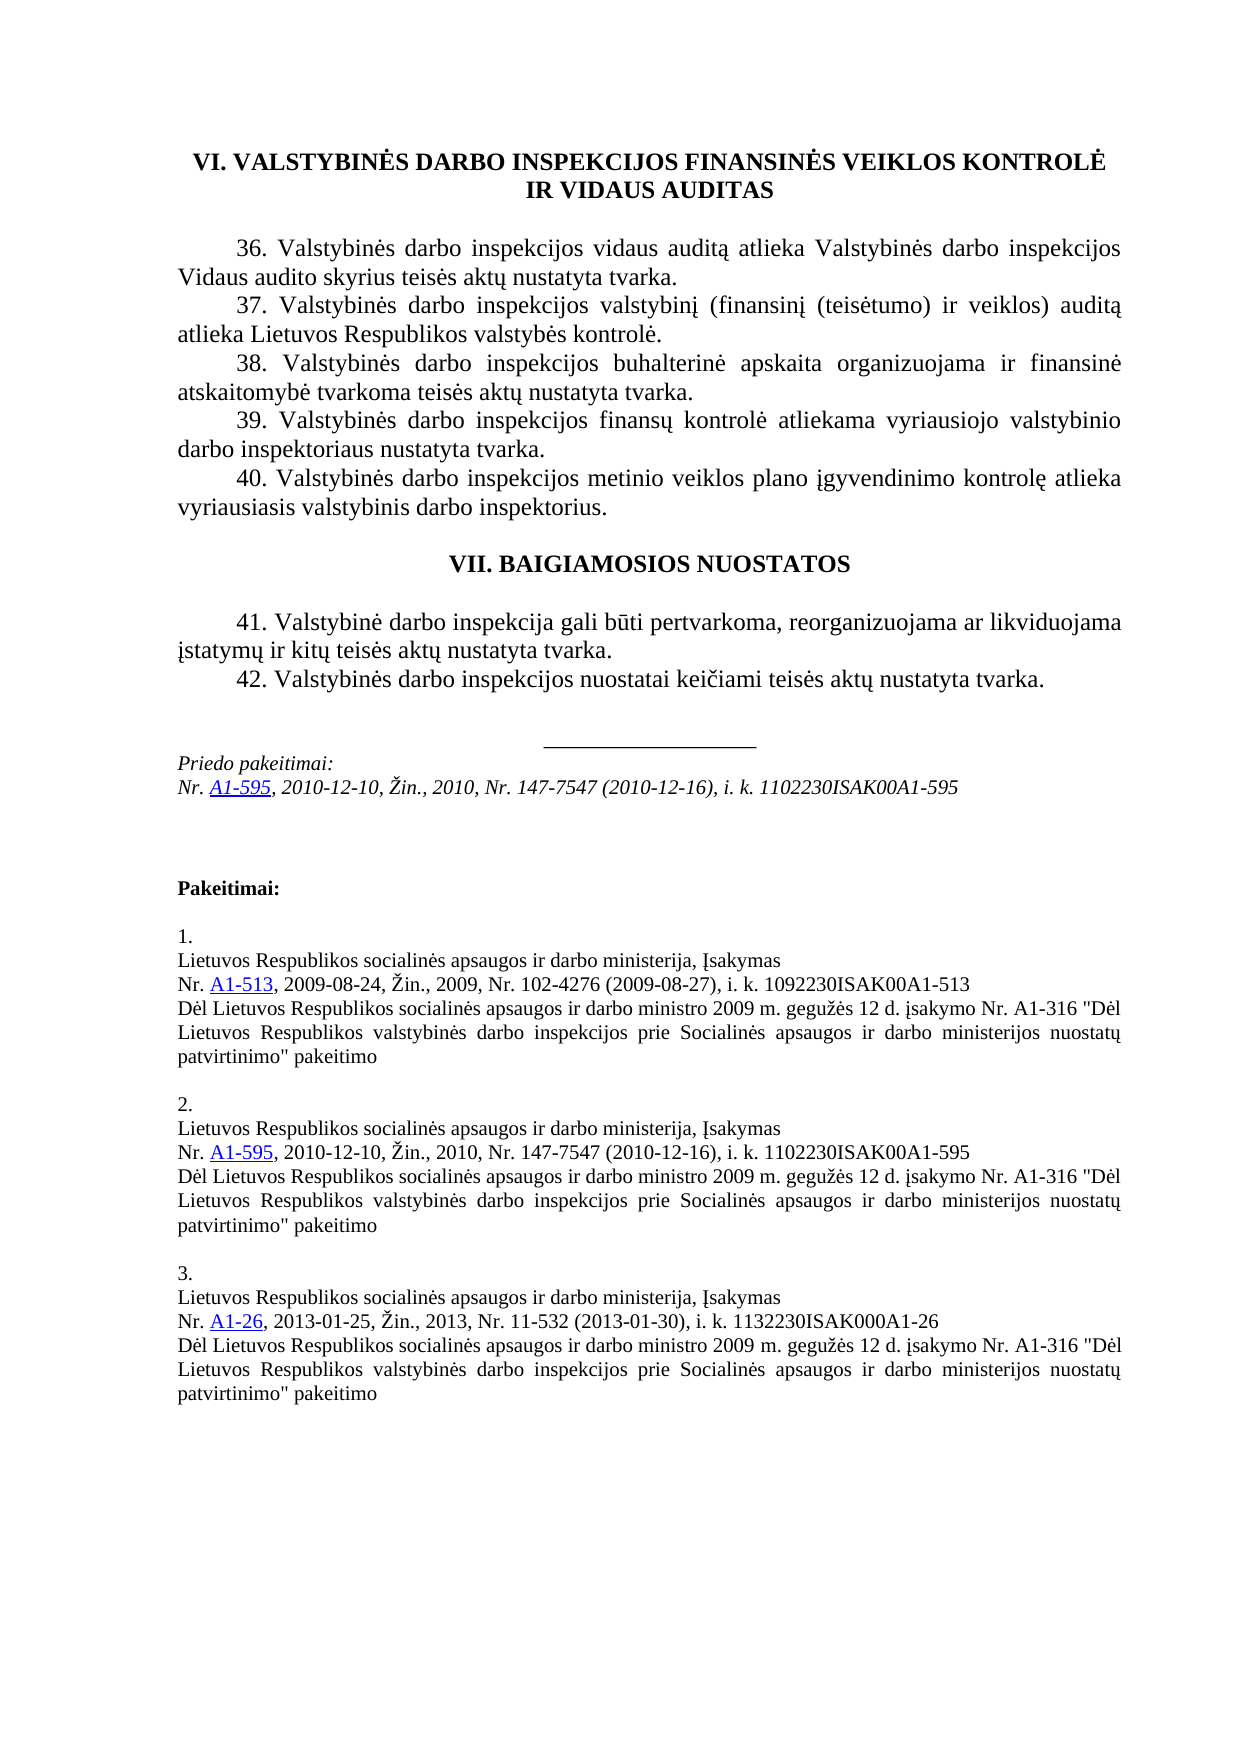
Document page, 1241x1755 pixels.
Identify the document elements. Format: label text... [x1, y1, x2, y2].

text 39. Valstybinės darbo inspekcijos finansų kontrolė atliekama vyriausiojo valstybinio darbo inspektoriaus nustatyta tvarka. [177, 406, 1122, 463]
text Nr. A1-26, 2013-01-25, Žin., 2013, Nr. 11-532 (2013-01-30), i. k. 1132230ISAK000A1-26 [177, 1309, 1122, 1333]
text Dėl Lietuvos Respublikos socialinės apsaugos ir darbo ministro 2009 m. gegužės 12 d. įsakymo Nr. A1-316 "Dėl Lietuvos Respublikos valstybinės darbo inspekcijos prie Socialinės apsaugos ir darbo ministerijos nuostatų patvirtinimo" pakeitimo [177, 996, 1122, 1068]
text VI. VALSTYBINĖS DARBO INSPEKCIJOS FINANSINĖS VEIKLOS KONTROLĖ IR VIDAUS AUDITAS [177, 147, 1122, 204]
text 3. [177, 1261, 1122, 1285]
text Lietuvos Respublikos socialinės apsaugos ir darbo ministerija, Įsakymas [177, 1116, 1122, 1140]
text Dėl Lietuvos Respublikos socialinės apsaugos ir darbo ministro 2009 m. gegužės 12 d. įsakymo Nr. A1-316 "Dėl Lietuvos Respublikos valstybinės darbo inspekcijos prie Socialinės apsaugos ir darbo ministerijos nuostatų patvirtinimo" pakeitimo [177, 1333, 1122, 1405]
text Lietuvos Respublikos socialinės apsaugos ir darbo ministerija, Įsakymas [177, 1285, 1122, 1309]
text 36. Valstybinės darbo inspekcijos vidaus auditą atlieka Valstybinės darbo inspekcijos Vidaus audito skyrius teisės aktų nustatyta tvarka. [177, 233, 1122, 291]
text Dėl Lietuvos Respublikos socialinės apsaugos ir darbo ministro 2009 m. gegužės 12 d. įsakymo Nr. A1-316 "Dėl Lietuvos Respublikos valstybinės darbo inspekcijos prie Socialinės apsaugos ir darbo ministerijos nuostatų patvirtinimo" pakeitimo [177, 1164, 1122, 1237]
text _________________ [177, 722, 1122, 751]
text Priedo pakeitimai: [177, 751, 1122, 775]
text Nr. A1-595, 2010-12-10, Žin., 2010, Nr. 147-7547 (2010-12-16), i. k. 1102230ISAK00A1-595 [177, 1140, 1122, 1164]
text 38. Valstybinės darbo inspekcijos buhalterinė apskaita organizuojama ir finansinė atskaitomybė tvarkoma teisės aktų nustatyta tvarka. [177, 348, 1122, 406]
text 1. [177, 924, 1122, 948]
text 41. Valstybinė darbo inspekcija gali būti pertvarkoma, reorganizuojama ar likviduojama įstatymų ir kitų teisės aktų nustatyta tvarka. [177, 607, 1122, 664]
text 40. Valstybinės darbo inspekcijos metinio veiklos plano įgyvendinimo kontrolę atlieka vyriausiasis valstybinis darbo inspektorius. [177, 463, 1122, 521]
text Nr. A1-513, 2009-08-24, Žin., 2009, Nr. 102-4276 (2009-08-27), i. k. 1092230ISAK00A1-513 [177, 972, 1122, 996]
text 42. Valstybinės darbo inspekcijos nuostatai keičiami teisės aktų nustatyta tvarka. [177, 664, 1122, 693]
text Nr. A1-595, 2010-12-10, Žin., 2010, Nr. 147-7547 (2010-12-16), i. k. 1102230ISAK00A1-595 [177, 775, 1122, 799]
text 2. [177, 1092, 1122, 1116]
text 37. Valstybinės darbo inspekcijos valstybinį (finansinį (teisėtumo) ir veiklos) auditą atlieka Lietuvos Respublikos valstybės kontrolė. [177, 291, 1122, 348]
text VII. BAIGIAMOSIOS NUOSTATOS [177, 549, 1122, 578]
text Pakeitimai: [177, 876, 1122, 900]
text Lietuvos Respublikos socialinės apsaugos ir darbo ministerija, Įsakymas [177, 948, 1122, 972]
